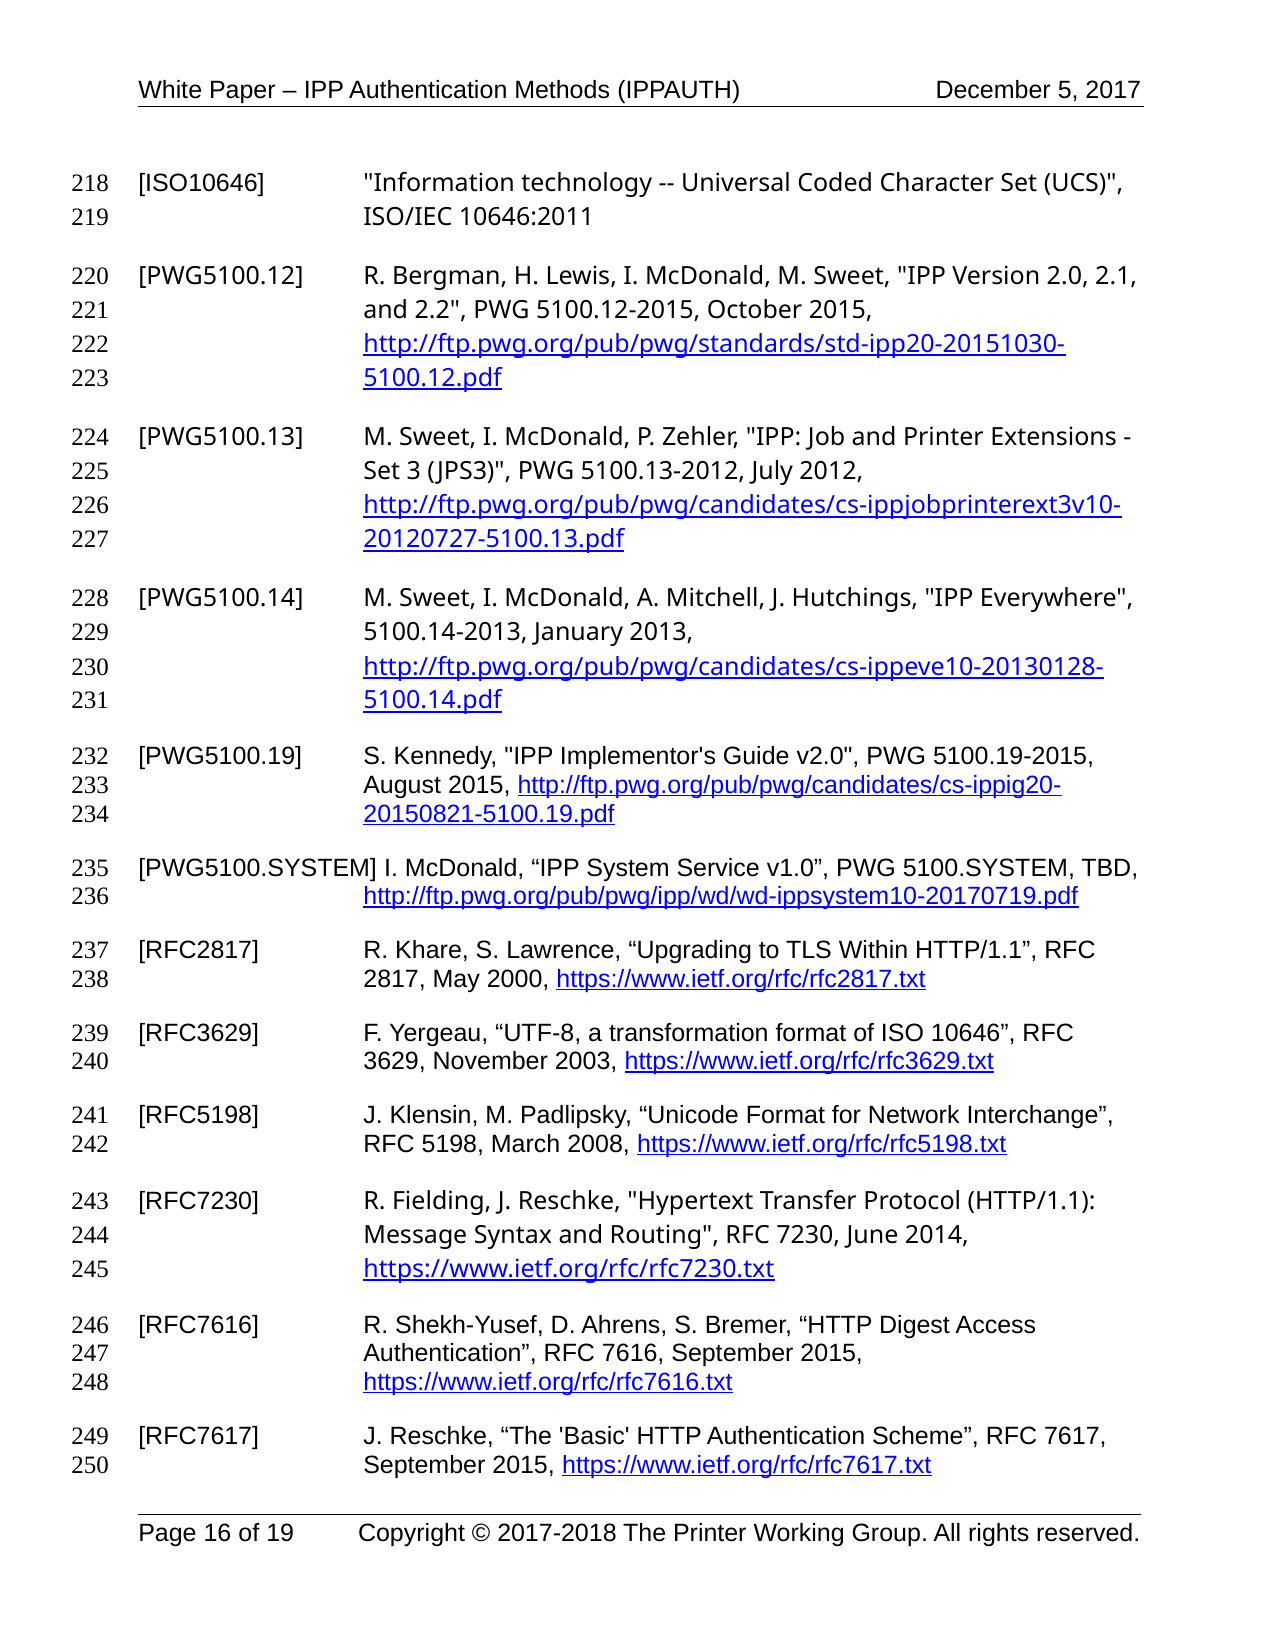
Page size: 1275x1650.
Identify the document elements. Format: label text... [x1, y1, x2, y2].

text [PWG5100.SYSTEM] I. McDonald, “IPP System Service v1.0”, PWG 5100.SYSTEM, TBD, http://ftp.pwg.org/pub/pwg/ipp/wd/wd-ippsystem10-20170719.pdf [138, 852, 1144, 910]
text [RFC3629] F. Yergeau, “UTF-8, a transformation format of ISO 10646”, RFC 3629, November 2003, https://www.ietf.org/rfc/rfc3629.txt [138, 1017, 1144, 1075]
text [RFC2817] R. Khare, S. Lawrence, “Upgrading to TLS Within HTTP/1.1”, RFC 2817, May 2000, https://www.ietf.org/rfc/rfc2817.txt [138, 935, 1144, 992]
text [PWG5100.19] S. Kennedy, "IPP Implementor's Guide v2.0", PWG 5100.19-2015, August 2015, http://ftp.pwg.org/pub/pwg/candidates/cs-ippig20-20150821-5100.19.pdf [138, 741, 1144, 827]
text [RFC5198] J. Klensin, M. Padlipsky, “Unicode Format for Network Interchange”, RFC 5198, March 2008, https://www.ietf.org/rfc/rfc5198.txt [138, 1100, 1144, 1157]
text [RFC7230] R. Fielding, J. Reschke, "Hypertext Transfer Protocol (HTTP/1.1): Message Syntax and Routing", RFC 7230, June 2014, https://www.ietf.org/rfc/rfc7230.txt [138, 1182, 1144, 1285]
text [RFC7616] R. Shekh-Yusef, D. Ahrens, S. Bremer, “HTTP Digest Access Authentication”, RFC 7616, September 2015, https://www.ietf.org/rfc/rfc7616.txt [138, 1310, 1144, 1396]
text [PWG5100.14] M. Sweet, I. McDonald, A. Mitchell, J. Hutchings, "IPP Everywhere", 5100.14-2013, January 2013, http://ftp.pwg.org/pub/pwg/candidates/cs-ippeve10-20130128-5100.14.pdf [138, 580, 1144, 716]
text [PWG5100.13] M. Sweet, I. McDonald, P. Zehler, "IPP: Job and Printer Extensions - Set 3 (JPS3)", PWG 5100.13-2012, July 2012, http://ftp.pwg.org/pub/pwg/candidates/cs-ippjobprinterext3v10-20120727-5100.13.pdf [138, 419, 1144, 555]
text [PWG5100.12] R. Bergman, H. Lewis, I. McDonald, M. Sweet, "IPP Version 2.0, 2.1, and 2.2", PWG 5100.12-2015, October 2015, http://ftp.pwg.org/pub/pwg/standards/std-ipp20-20151030-5100.12.pdf [138, 257, 1144, 394]
text [ISO10646] "Information technology -- Universal Coded Character Set (UCS)", ISO/IEC 10646:2011 [138, 164, 1144, 232]
text [RFC7617] J. Reschke, “The 'Basic' HTTP Authentication Scheme”, RFC 7617, September 2015, https://www.ietf.org/rfc/rfc7617.txt [138, 1421, 1144, 1478]
